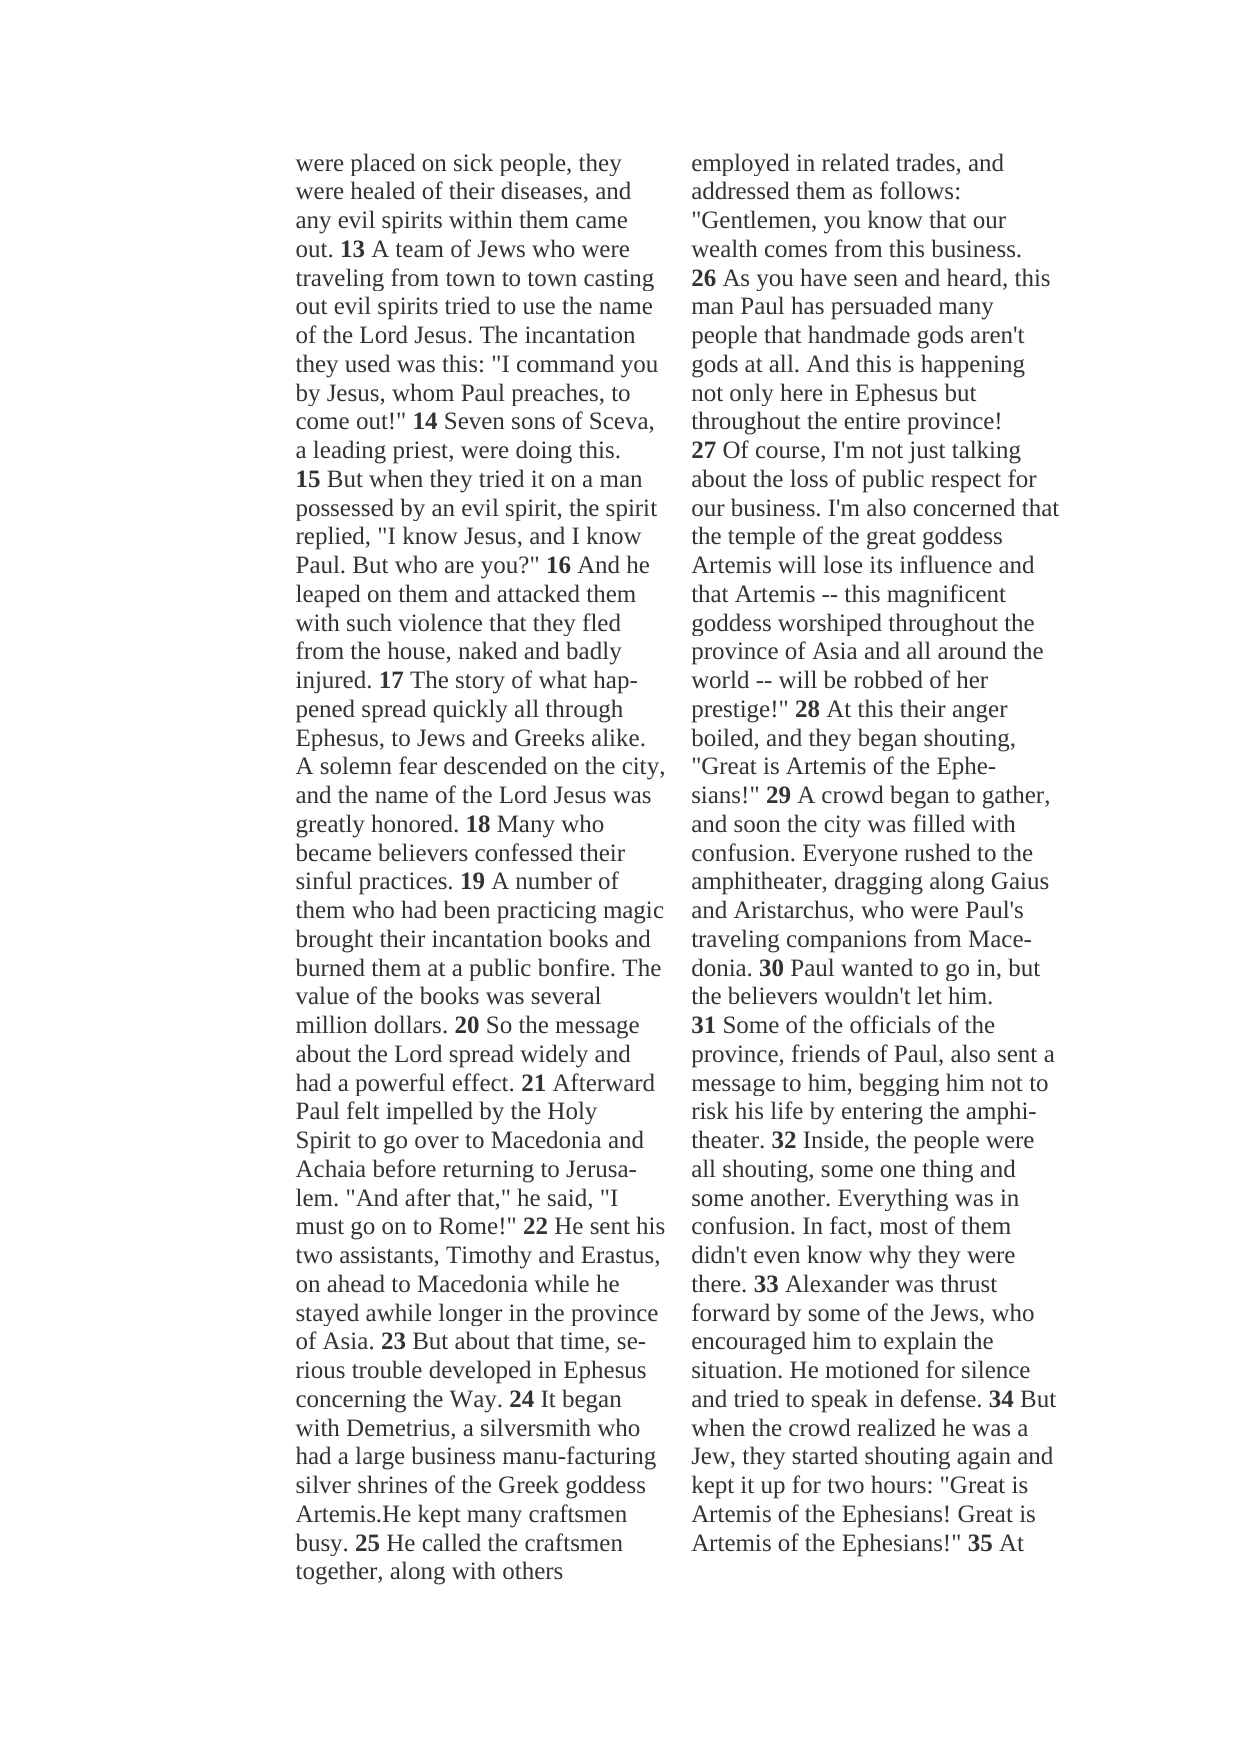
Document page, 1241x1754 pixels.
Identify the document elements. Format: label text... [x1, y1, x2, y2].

text were placed on sick people, they were healed of their diseases, and any evil spirits within them came out. 13 A team of Jews who were traveling from town to town casting out evil spirits tried to use the name of the Lord Jesus. The incantation they used was this: "I command you by Jesus, whom Paul preaches, to come out!" 14 Seven sons of Sceva, a leading priest, were doing this. [295, 148, 667, 464]
text "Gentlemen, you know that our wealth comes from this business. [691, 205, 1063, 263]
text 31 Some of the officials of the province, friends of Paul, also sent a message to him, begging him not to risk his life by entering the amphi-theater. 32 Inside, the people were all shouting, some one thing and some another. Everything was in confusion. In fact, most of them didn't even know why they were there. 33 Alexander was thrust forward by some of the Jews, who encouraged him to explain the situation. He motioned for silence and tried to speak in defense. 34 But when the crowd realized he was a Jew, they started shouting again and kept it up for two hours: "Great is Artemis of the Ephesians! Great is Artemis of the Ephesians!" 35 At [691, 1010, 1063, 1556]
text 26 As you have seen and heard, this man Paul has persuaded many people that handmade gods aren't gods at all. And this is happening not only here in Ephesus but throughout the entire province! [691, 263, 1063, 435]
text 15 But when they tried it on a man possessed by an evil spirit, the spirit replied, "I know Jesus, and I know Paul. But who are you?" 16 And he leaped on them and attacked them with such violence that they fled from the house, naked and badly injured. 17 The story of what hap-pened spread quickly all through Ephesus, to Jews and Greeks alike. A solemn fear descended on the city, and the name of the Lord Jesus was greatly honored. 18 Many who became believers confessed their sinful practices. 19 A number of them who had been practicing magic brought their incantation books and burned them at a public bonfire. The value of the books was several million dollars. 20 So the message about the Lord spread widely and had a powerful effect. 21 Afterward Paul felt impelled by the Holy Spirit to go over to Macedonia and Achaia before returning to Jerusa-lem. "And after that," he said, "I must go on to Rome!" 22 He sent his two assistants, Timothy and Erastus, on ahead to Macedonia while he stayed awhile longer in the province of Asia. 23 But about that time, se-rious trouble developed in Ephesus concerning the Way. 24 It began with Demetrius, a silversmith who had a large business manu-facturing silver shrines of the Greek goddess Artemis.He kept many craftsmen busy. 25 He called the craftsmen together, along with others [295, 464, 667, 1585]
text employed in related trades, and addressed them as follows: [691, 148, 1063, 205]
text 27 Of course, I'm not just talking about the loss of public respect for our business. I'm also concerned that the temple of the great goddess Artemis will lose its influence and that Artemis -- this magnificent goddess worshiped throughout the province of Asia and all around the world -- will be robbed of her prestige!" 28 At this their anger boiled, and they began shouting, "Great is Artemis of the Ephe-sians!" 29 A crowd began to gather, and soon the city was filled with confusion. Everyone rushed to the amphitheater, dragging along Gaius and Aristarchus, who were Paul's traveling companions from Mace-donia. 30 Paul wanted to go in, but the believers wouldn't let him. [691, 435, 1063, 1010]
